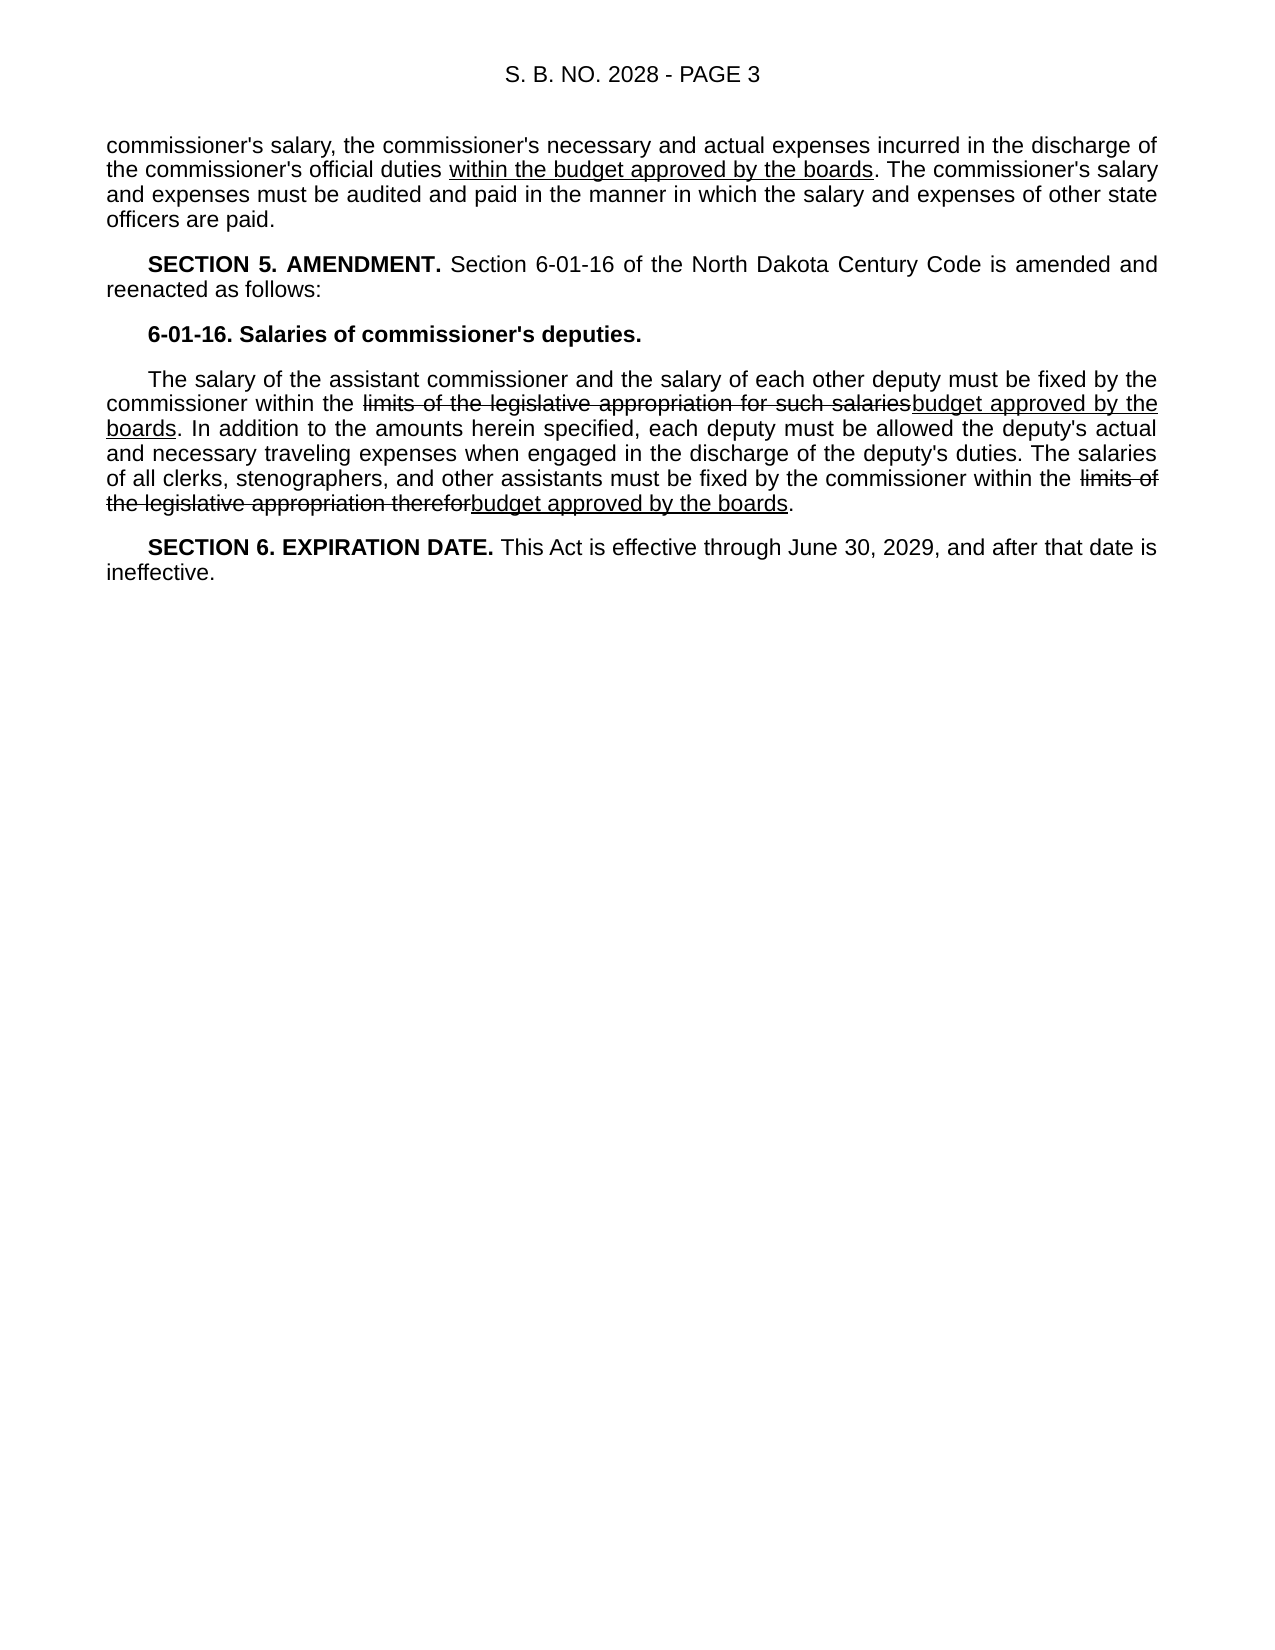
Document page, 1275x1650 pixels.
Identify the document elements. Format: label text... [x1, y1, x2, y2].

text SECTION 5. AMENDMENT. Section 6‑01‑16 of the North Dakota Century Code is amended and reenacted as follows: [106, 253, 1158, 302]
text SECTION 6. EXPIRATION DATE. This Act is effective through June 30, 2029, and after that date is ineffective. [106, 536, 1158, 586]
subtitle 6‑01‑16. Salaries of commissioner's deputies. [106, 322, 1158, 347]
text commissioner's salary, the commissioner's necessary and actual expenses incurred in the discharge of the commissioner's official duties within the budget approved by the boards. The commissioner's salary and expenses must be audited and paid in the manner in which the salary and expenses of other state officers are paid. [106, 133, 1158, 232]
text The salary of the assistant commissioner and the salary of each other deputy must be fixed by the commissioner within the limits of the legislative appropriation for such salariesbudget approved by the boards. In addition to the amounts herein specified, each deputy must be allowed the deputy's actual and necessary traveling expenses when engaged in the discharge of the deputy's duties. The salaries of all clerks, stenographers, and other assistants must be fixed by the commissioner within the limits of the legislative appropriation thereforbudget approved by the boards. [106, 367, 1158, 516]
